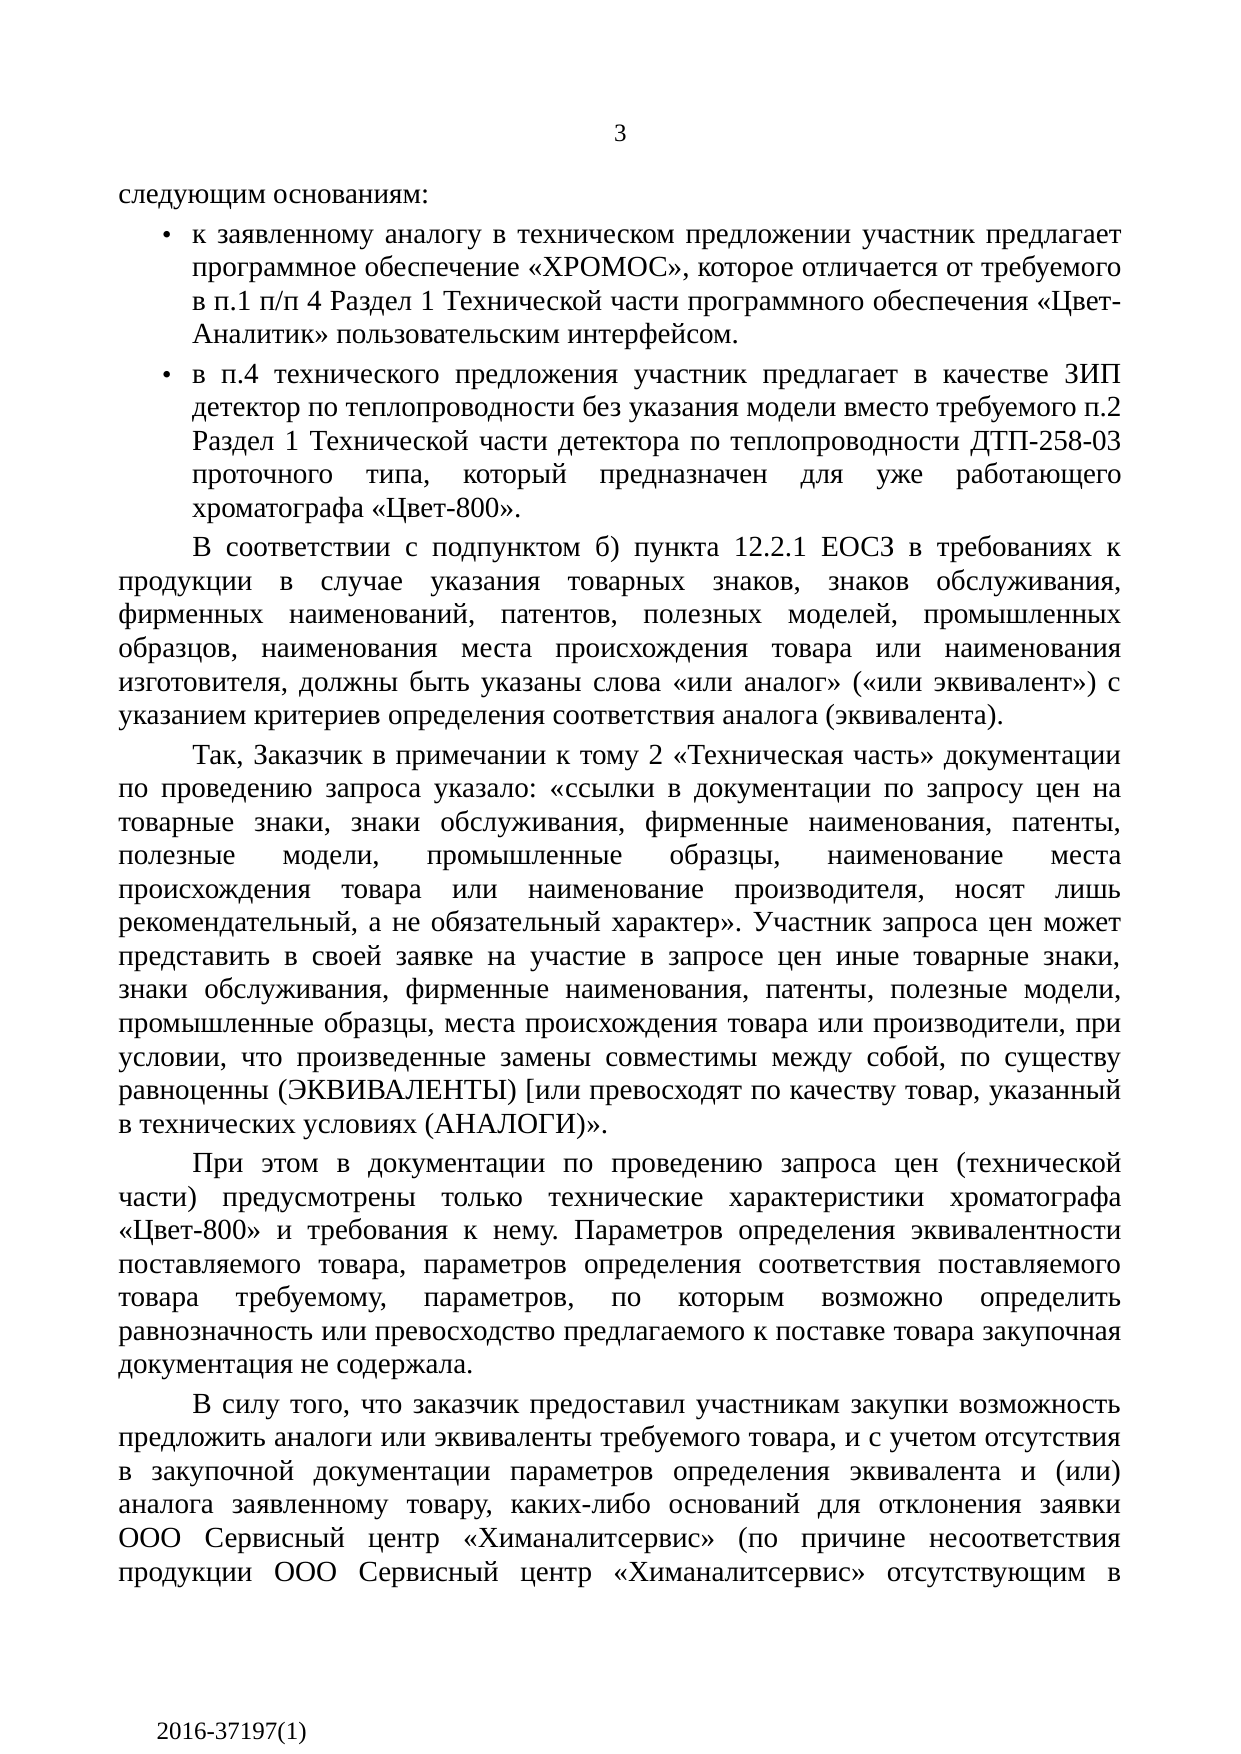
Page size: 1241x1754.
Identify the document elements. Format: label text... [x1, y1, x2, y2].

text В силу того, что заказчик предоставил участникам закупки возможность предложить аналоги или эквиваленты требуемого товара, и с учетом отсутствия в закупочной документации параметров определения эквивалента и (или) аналога заявленному товару, каких-либо оснований для отклонения заявки ООО Сервисный центр «Химаналитсервис» (по причине несоответствия продукции ООО Сервисный центр «Химаналитсервис» отсутствующим в [118, 1386, 1122, 1587]
text Так, Заказчик в примечании к тому 2 «Техническая часть» документации по проведению запроса указало: «ссылки в документации по запросу цен на товарные знаки, знаки обслуживания, фирменные наименования, патенты, полезные модели, промышленные образцы, наименование места происхождения товара или наименование производителя, носят лишь рекомендательный, а не обязательный характер». Участник запроса цен может представить в своей заявке на участие в запросе цен иные товарные знаки, знаки обслуживания, фирменные наименования, патенты, полезные модели, промышленные образцы, места происхождения товара или производители, при условии, что произведенные замены совместимы между собой, по существу равноценны (ЭКВИВАЛЕНТЫ) [или превосходят по качеству товар, указанный в технических условиях (АНАЛОГИ)». [118, 737, 1122, 1139]
text При этом в документации по проведению запроса цен (технической части) предусмотрены только технические характеристики хроматографа «Цвет-800» и требования к нему. Параметров определения эквивалентности поставляемого товара, параметров определения соответствия поставляемого товара требуемому, параметров, по которым возможно определить равнозначность или превосходство предлагаемого к поставке товара закупочная документация не содержала. [118, 1145, 1122, 1380]
text В соответствии с подпунктом б) пункта 12.2.1 ЕОСЗ в требованиях к продукции в случае указания товарных знаков, знаков обслуживания, фирменных наименований, патентов, полезных моделей, промышленных образцов, наименования места происхождения товара или наименования изготовителя, должны быть указаны слова «или аналог» («или эквивалент») с указанием критериев определения соответствия аналога (эквивалента). [118, 529, 1122, 731]
list к заявленному аналогу в техническом предложении участник предлагает программное обеспечение «ХРОМОС», которое отличается от требуемого в п.1 п/п 4 Раздел 1 Технической части программного обеспечения «Цвет-Аналитик» пользовательским интерфейсом. [162, 216, 1122, 350]
list в п.4 технического предложения участник предлагает в качестве ЗИП детектор по теплопроводности без указания модели вместо требуемого п.2 Раздел 1 Технической части детектора по теплопроводности ДТП-258-03 проточного типа, который предназначен для уже работающего хроматографа «Цвет-800». [162, 356, 1122, 524]
text следующим основаниям: [118, 176, 1122, 210]
